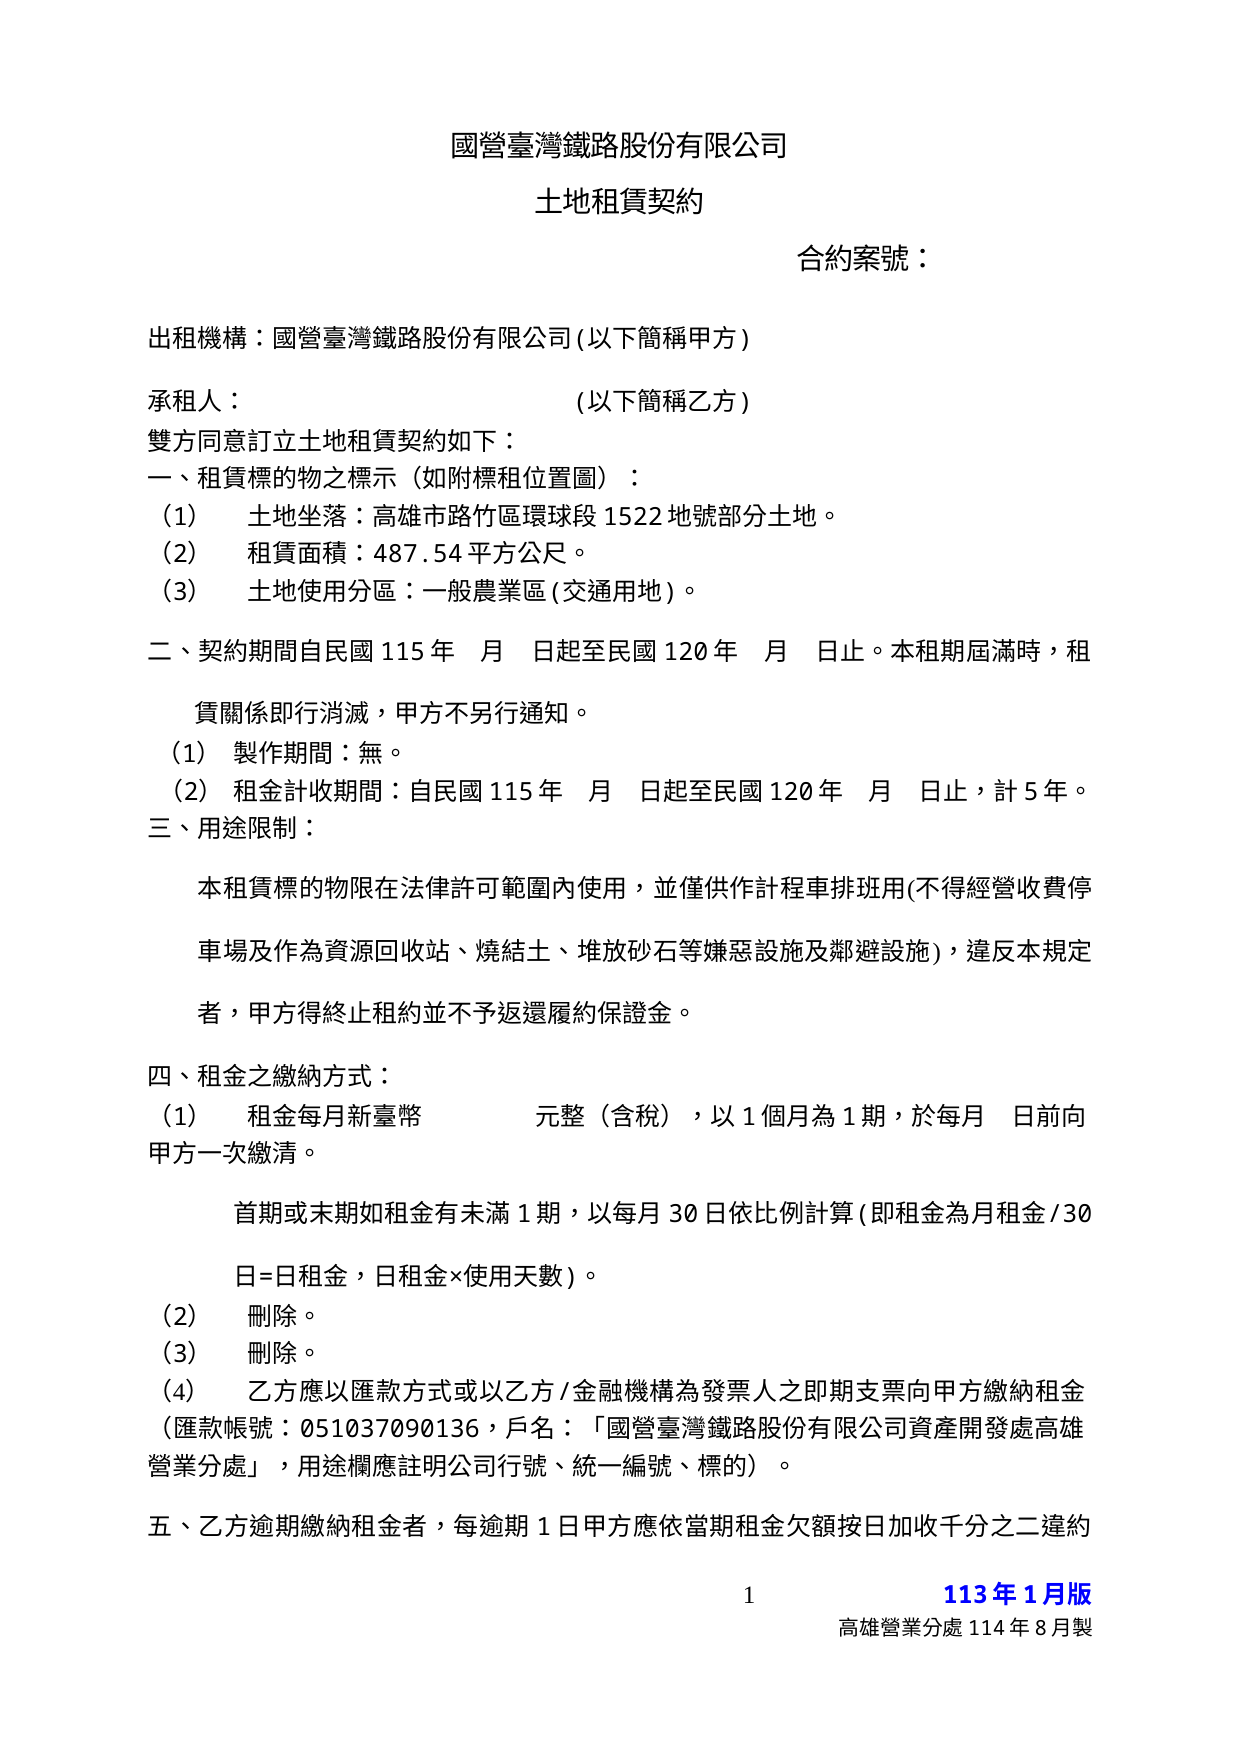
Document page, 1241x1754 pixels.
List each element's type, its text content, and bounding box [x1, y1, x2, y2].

text 五、乙方逾期繳納租金者，每逾期1日甲方應依當期租金欠額按日加收千分之二違約 [148, 1483, 1092, 1545]
text 首期或末期如租金有未滿1期，以每月30日依比例計算(即租金為月租金/30日=日租金，日租金×使用天數)。 [233, 1170, 1092, 1295]
text 出租機構：國營臺灣鐵路股份有限公司(以下簡稱甲方) [148, 295, 1092, 358]
text 合約案號： [147, 239, 1092, 277]
list 刪除。 [148, 1295, 1087, 1333]
list 刪除。 [148, 1333, 1087, 1370]
list 租金計收期間：自民國115年 月 日起至民國120年 月 日止，計5年。 [158, 770, 1087, 808]
text 一、租賃標的物之標示（如附標租位置圖）： [148, 458, 1087, 495]
list 租賃面積：487.54平方公尺。 [148, 533, 1087, 570]
list 製作期間：無。 [157, 733, 1087, 770]
text 三、用途限制： [148, 808, 1092, 845]
text 土地租賃契約 [147, 183, 1092, 220]
text 承租人： (以下簡稱乙方) [148, 358, 1092, 420]
list 土地使用分區：一般農業區(交通用地)。 [148, 570, 1087, 608]
text 四、租金之繳納方式： [148, 1033, 1092, 1095]
list 土地坐落：高雄市路竹區環球段1522地號部分土地。 [148, 495, 1087, 533]
text 國營臺灣鐵路股份有限公司 [147, 127, 1092, 164]
text 雙方同意訂立土地租賃契約如下： [148, 420, 1087, 458]
list 乙方應以匯款方式或以乙方/金融機構為發票人之即期支票向甲方繳納租金（匯款帳號：051037090136，戶名：「國營臺灣鐵路股份有限公司資產開發處高雄營業分處」，用途欄應註明公司行號、統一編號、標的）。 [148, 1370, 1087, 1483]
list 租金每月新臺幣 元整（含稅），以1個月為1期，於每月 日前向甲方一次繳清。 [148, 1095, 1087, 1170]
text 二、契約期間自民國115年 月 日起至民國120年 月 日止。本租期屆滿時，租賃關係即行消滅，甲方不另行通知。 [148, 608, 1092, 733]
text 本租賃標的物限在法侓許可範圍內使用，並僅供作計程車排班用(不得經營收費停車場及作為資源回收站、燒結土、堆放砂石等嫌惡設施及鄰避設施)，違反本規定者，甲方得終止租約並不予返還履約保證金。 [198, 845, 1092, 1033]
